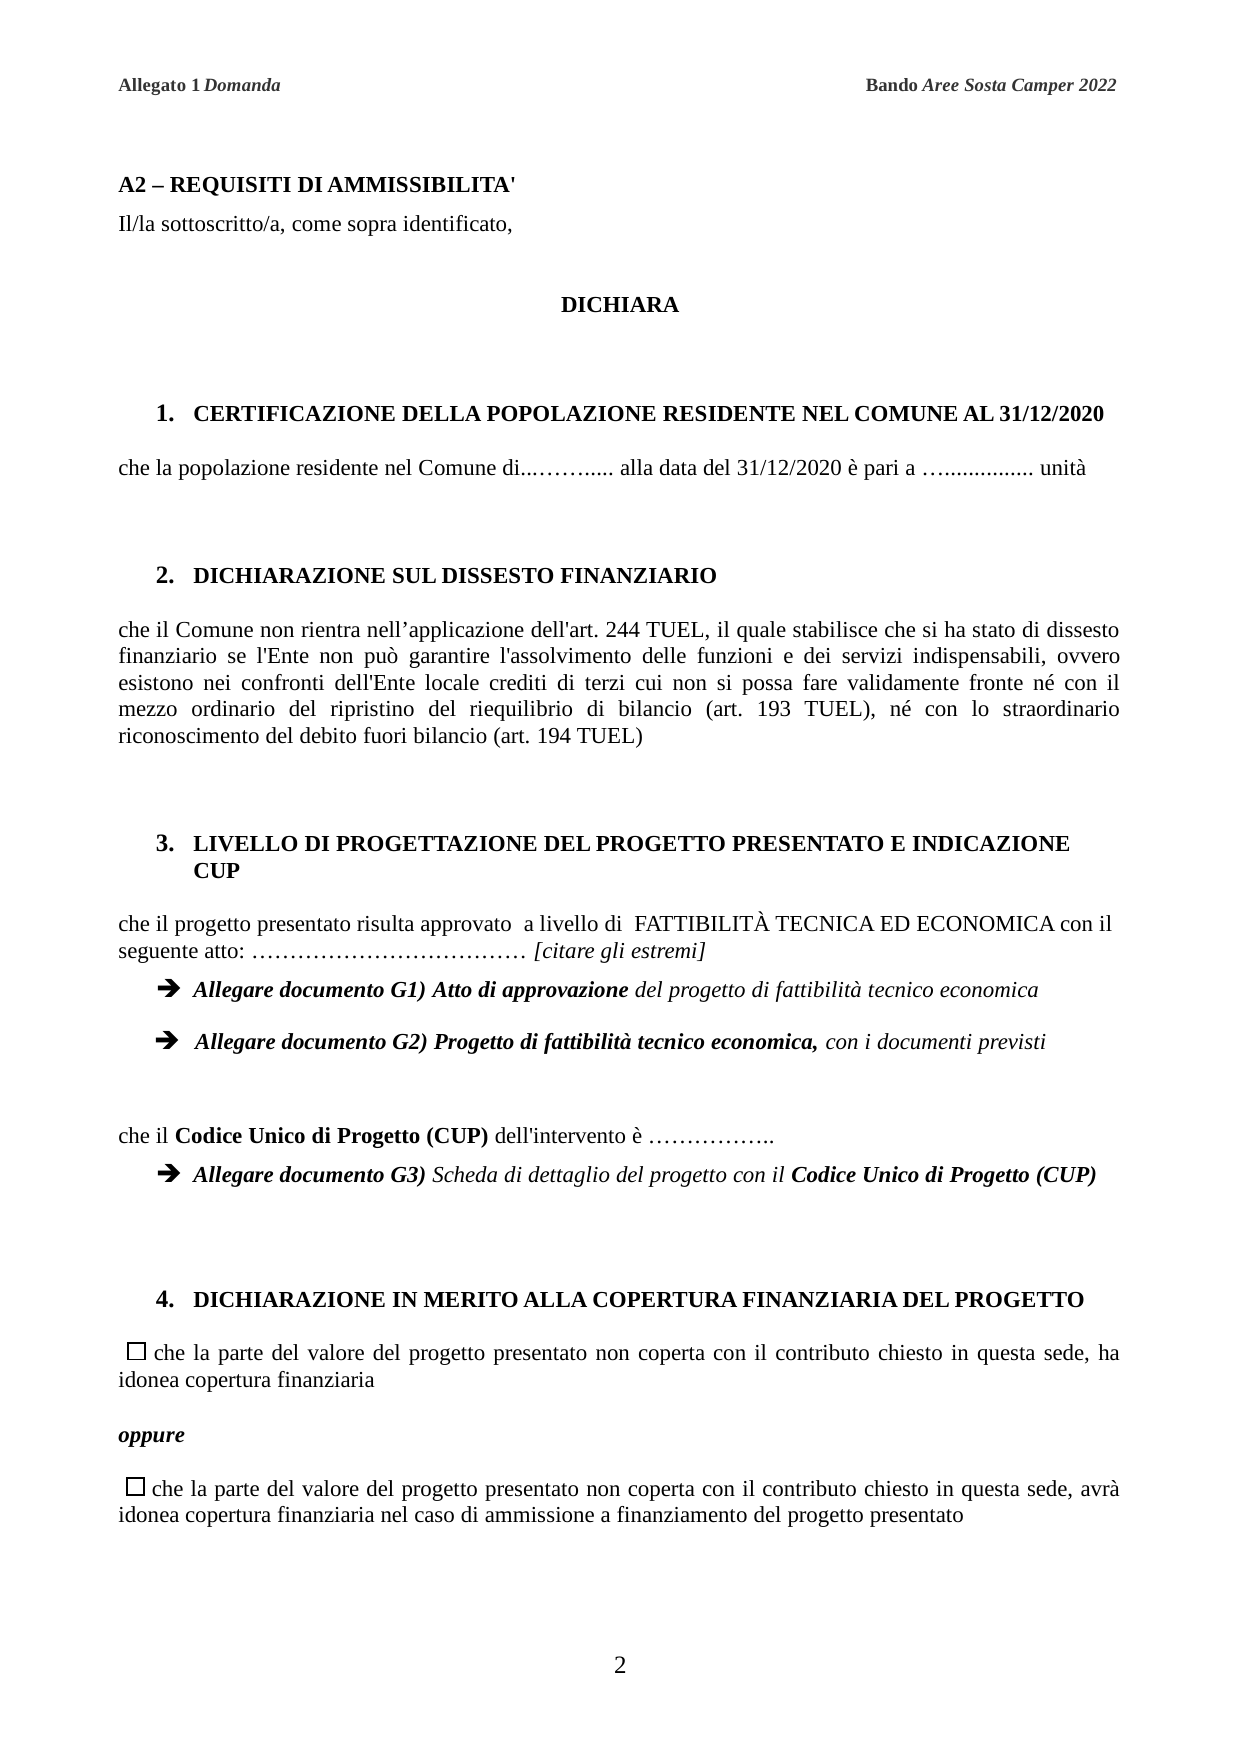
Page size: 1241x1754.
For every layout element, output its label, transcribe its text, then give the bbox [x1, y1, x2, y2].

text A2 – REQUISITI DI AMMISSIBILITA' [118, 171, 1122, 198]
text che il Codice Unico di Progetto (CUP) dell'intervento è …………….. [118, 1122, 1122, 1148]
text che il progetto presentato risulta approvato a livello di FATTIBILITÀ TECNICA ED ECONOMICA con il seguente atto: ……………………………… [citare gli estremi] [118, 910, 1122, 963]
text che la popolazione residente nel Comune di...……..... alla data del 31/12/2020 è pari a …............... unità [118, 454, 1122, 480]
list Allegare documento G3) Scheda di dettaglio del progetto con il Codice Unico di Progetto (CUP) [156, 1161, 1122, 1188]
list Allegare documento G1) Atto di approvazione del progetto di fattibilità tecnico economica [156, 976, 1122, 1003]
text oppure [118, 1421, 1122, 1448]
list Livello di progettazione del progetto presentato e indicazione CUP [156, 828, 1122, 884]
list Dichiarazione in merito alla copertura finanziaria del progetto [156, 1283, 1122, 1312]
text che il Comune non rientra nell’applicazione dell'art. 244 TUEL, il quale stabilisce che si ha stato di dissesto finanziario se l'Ente non può garantire l'assolvimento delle funzioni e dei servizi indispensabili, ovvero esistono nei confronti dell'Ente locale crediti di terzi cui non si possa fare validamente fronte né con il mezzo ordinario del ripristino del riequilibrio di bilancio (art. 193 TUEL), né con lo straordinario riconoscimento del debito fuori bilancio (art. 194 TUEL) [118, 616, 1122, 748]
list Certificazione della popolazione residente nel comune al 31/12/2020 [156, 398, 1122, 427]
text che la parte del valore del progetto presentato non coperta con il contributo chiesto in questa sede, ha idonea copertura finanziaria [118, 1339, 1122, 1392]
text Il/la sottoscritto/a, come sopra identificato, [118, 210, 1122, 237]
text DICHIARA [118, 291, 1122, 317]
text che la parte del valore del progetto presentato non coperta con il contributo chiesto in questa sede, avrà idonea copertura finanziaria nel caso di ammissione a finanziamento del progetto presentato [118, 1474, 1122, 1527]
list Dichiarazione sul dissesto finanziario [156, 560, 1122, 589]
list Allegare documento G2) Progetto di fattibilità tecnico economica, con i documenti previsti [153, 1028, 1122, 1055]
